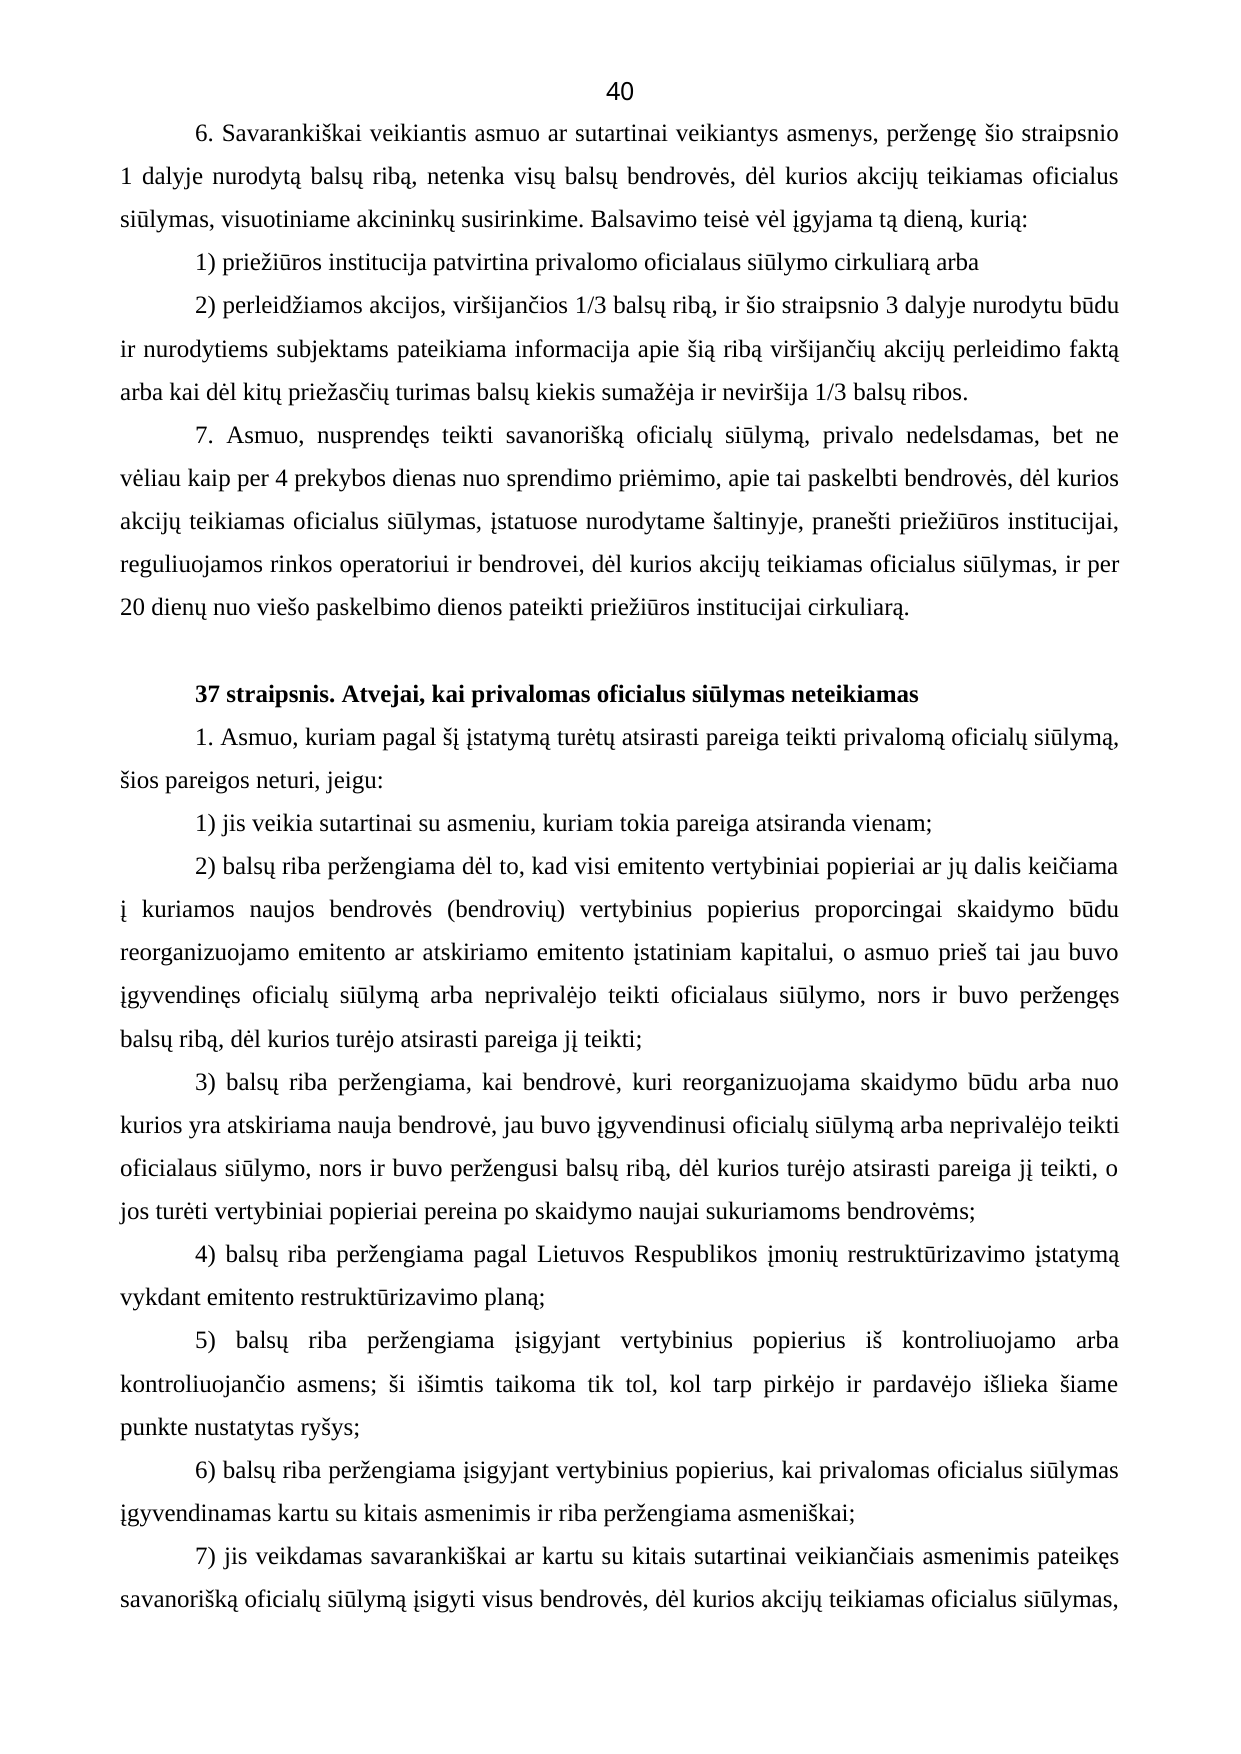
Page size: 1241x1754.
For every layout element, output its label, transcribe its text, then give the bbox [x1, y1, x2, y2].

text 7. Asmuo, nusprendęs teikti savanorišką oficialų siūlymą, privalo nedelsdamas, bet ne vėliau kaip per 4 prekybos dienas nuo sprendimo priėmimo, apie tai paskelbti bendrovės, dėl kurios akcijų teikiamas oficialus siūlymas, įstatuose nurodytame šaltinyje, pranešti priežiūros institucijai, reguliuojamos rinkos operatoriui ir bendrovei, dėl kurios akcijų teikiamas oficialus siūlymas, ir per 20 dienų nuo viešo paskelbimo dienos pateikti priežiūros institucijai cirkuliarą. [120, 420, 1120, 621]
text 4) balsų riba peržengiama pagal Lietuvos Respublikos įmonių restruktūrizavimo įstatymą vykdant emitento restruktūrizavimo planą; [120, 1239, 1120, 1311]
text 37 straipsnis. Atvejai, kai privalomas oficialus siūlymas neteikiamas [120, 679, 1120, 707]
text 1) priežiūros institucija patvirtina privalomo oficialaus siūlymo cirkuliarą arba [120, 247, 1120, 276]
text 5) balsų riba peržengiama įsigyjant vertybinius popierius iš kontroliuojamo arba kontroliuojančio asmens; ši išimtis taikoma tik tol, kol tarp pirkėjo ir pardavėjo išlieka šiame punkte nustatytas ryšys; [120, 1326, 1120, 1441]
text 1) jis veikia sutartinai su asmeniu, kuriam tokia pareiga atsiranda vienam; [120, 808, 1120, 837]
text 2) balsų riba peržengiama dėl to, kad visi emitento vertybiniai popieriai ar jų dalis keičiama į kuriamos naujos bendrovės (bendrovių) vertybinius popierius proporcingai skaidymo būdu reorganizuojamo emitento ar atskiriamo emitento įstatiniam kapitalui, o asmuo prieš tai jau buvo įgyvendinęs oficialų siūlymą arba neprivalėjo teikti oficialaus siūlymo, nors ir buvo peržengęs balsų ribą, dėl kurios turėjo atsirasti pareiga jį teikti; [120, 851, 1120, 1052]
text 2) perleidžiamos akcijos, viršijančios 1/3 balsų ribą, ir šio straipsnio 3 dalyje nurodytu būdu ir nurodytiems subjektams pateikiama informacija apie šią ribą viršijančių akcijų perleidimo faktą arba kai dėl kitų priežasčių turimas balsų kiekis sumažėja ir neviršija 1/3 balsų ribos. [120, 291, 1120, 406]
text 7) jis veikdamas savarankiškai ar kartu su kitais sutartinai veikiančiais asmenimis pateikęs savanorišką oficialų siūlymą įsigyti visus bendrovės, dėl kurios akcijų teikiamas oficialus siūlymas, [120, 1541, 1120, 1613]
text 6) balsų riba peržengiama įsigyjant vertybinius popierius, kai privalomas oficialus siūlymas įgyvendinamas kartu su kitais asmenimis ir riba peržengiama asmeniškai; [120, 1455, 1120, 1527]
text 1. Asmuo, kuriam pagal šį įstatymą turėtų atsirasti pareiga teikti privalomą oficialų siūlymą, šios pareigos neturi, jeigu: [120, 722, 1120, 794]
text 3) balsų riba peržengiama, kai bendrovė, kuri reorganizuojama skaidymo būdu arba nuo kurios yra atskiriama nauja bendrovė, jau buvo įgyvendinusi oficialų siūlymą arba neprivalėjo teikti oficialaus siūlymo, nors ir buvo peržengusi balsų ribą, dėl kurios turėjo atsirasti pareiga jį teikti, o jos turėti vertybiniai popieriai pereina po skaidymo naujai sukuriamoms bendrovėms; [120, 1067, 1120, 1225]
text 6. Savarankiškai veikiantis asmuo ar sutartinai veikiantys asmenys, peržengę šio straipsnio 1 dalyje nurodytą balsų ribą, netenka visų balsų bendrovės, dėl kurios akcijų teikiamas oficialus siūlymas, visuotiniame akcininkų susirinkime. Balsavimo teisė vėl įgyjama tą dieną, kurią: [120, 118, 1120, 233]
